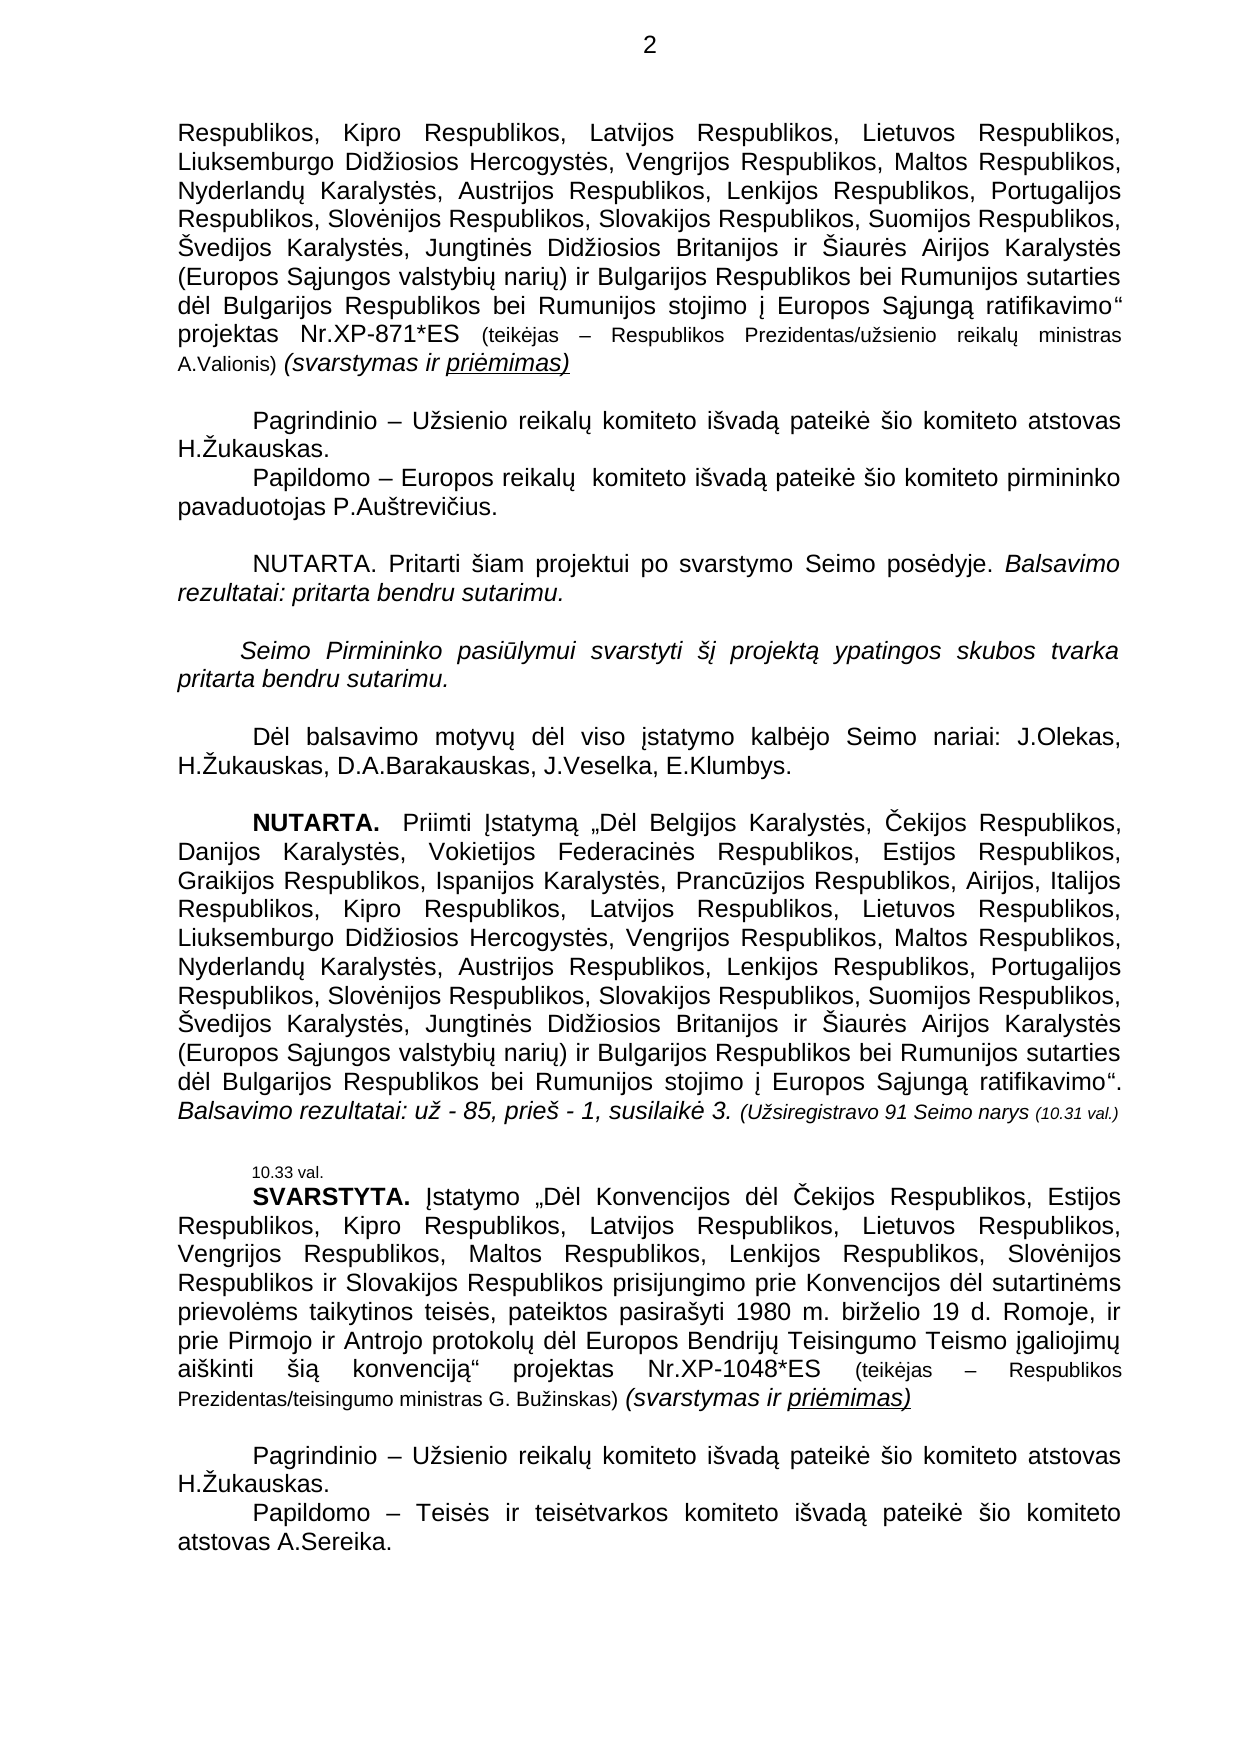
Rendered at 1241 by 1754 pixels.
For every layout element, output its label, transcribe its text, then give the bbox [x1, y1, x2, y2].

text Pagrindinio – Užsienio reikalų komiteto išvadą pateikė šio komiteto atstovas H.Žukauskas. [177, 1441, 1122, 1498]
text 10.33 val. [177, 1163, 1122, 1182]
text Papildomo – Europos reikalų komiteto išvadą pateikė šio komiteto pirmininko pavaduotojas P.Auštrevičius. [177, 463, 1122, 521]
text Seimo Pirmininko pasiūlymui svarstyti šį projektą ypatingos skubos tvarka pritarta bendru sutarimu. [177, 636, 1122, 693]
text Pagrindinio – Užsienio reikalų komiteto išvadą pateikė šio komiteto atstovas H.Žukauskas. [177, 406, 1122, 463]
text SVARSTYTA. Įstatymo „Dėl Konvencijos dėl Čekijos Respublikos, Estijos Respublikos, Kipro Respublikos, Latvijos Respublikos, Lietuvos Respublikos, Vengrijos Respublikos, Maltos Respublikos, Lenkijos Respublikos, Slovėnijos Respublikos ir Slovakijos Respublikos prisijungimo prie Konvencijos dėl sutartinėms prievolėms taikytinos teisės, pateiktos pasirašyti 1980 m. birželio 19 d. Romoje, ir prie Pirmojo ir Antrojo protokolų dėl Europos Bendrijų Teisingumo Teismo įgaliojimų aiškinti šią konvenciją“ projektas Nr.XP-1048*ES (teikėjas – Respublikos Prezidentas/teisingumo ministras G. Bužinskas) (svarstymas ir priėmimas) [177, 1182, 1122, 1412]
text Dėl balsavimo motyvų dėl viso įstatymo kalbėjo Seimo nariai: J.Olekas, H.Žukauskas, D.A.Barakauskas, J.Veselka, E.Klumbys. [177, 722, 1122, 779]
text NUTARTA. Pritarti šiam projektui po svarstymo Seimo posėdyje. Balsavimo rezultatai: pritarta bendru sutarimu. [177, 549, 1122, 607]
text Papildomo – Teisės ir teisėtvarkos komiteto išvadą pateikė šio komiteto atstovas A.Sereika. [177, 1498, 1122, 1556]
text Respublikos, Kipro Respublikos, Latvijos Respublikos, Lietuvos Respublikos, Liuksemburgo Didžiosios Hercogystės, Vengrijos Respublikos, Maltos Respublikos, Nyderlandų Karalystės, Austrijos Respublikos, Lenkijos Respublikos, Portugalijos Respublikos, Slovėnijos Respublikos, Slovakijos Respublikos, Suomijos Respublikos, Švedijos Karalystės, Jungtinės Didžiosios Britanijos ir Šiaurės Airijos Karalystės (Europos Sąjungos valstybių narių) ir Bulgarijos Respublikos bei Rumunijos sutarties dėl Bulgarijos Respublikos bei Rumunijos stojimo į Europos Sąjungą ratifikavimo“ projektas Nr.XP-871*ES (teikėjas – Respublikos Prezidentas/užsienio reikalų ministras A.Valionis) (svarstymas ir priėmimas) [177, 118, 1122, 377]
text NUTARTA. Priimti Įstatymą „Dėl Belgijos Karalystės, Čekijos Respublikos, Danijos Karalystės, Vokietijos Federacinės Respublikos, Estijos Respublikos, Graikijos Respublikos, Ispanijos Karalystės, Prancūzijos Respublikos, Airijos, Italijos Respublikos, Kipro Respublikos, Latvijos Respublikos, Lietuvos Respublikos, Liuksemburgo Didžiosios Hercogystės, Vengrijos Respublikos, Maltos Respublikos, Nyderlandų Karalystės, Austrijos Respublikos, Lenkijos Respublikos, Portugalijos Respublikos, Slovėnijos Respublikos, Slovakijos Respublikos, Suomijos Respublikos, Švedijos Karalystės, Jungtinės Didžiosios Britanijos ir Šiaurės Airijos Karalystės (Europos Sąjungos valstybių narių) ir Bulgarijos Respublikos bei Rumunijos sutarties dėl Bulgarijos Respublikos bei Rumunijos stojimo į Europos Sąjungą ratifikavimo“. Balsavimo rezultatai: už - 85, prieš - 1, susilaikė 3. (Užsiregistravo 91 Seimo narys (10.31 val.) [177, 808, 1122, 1124]
